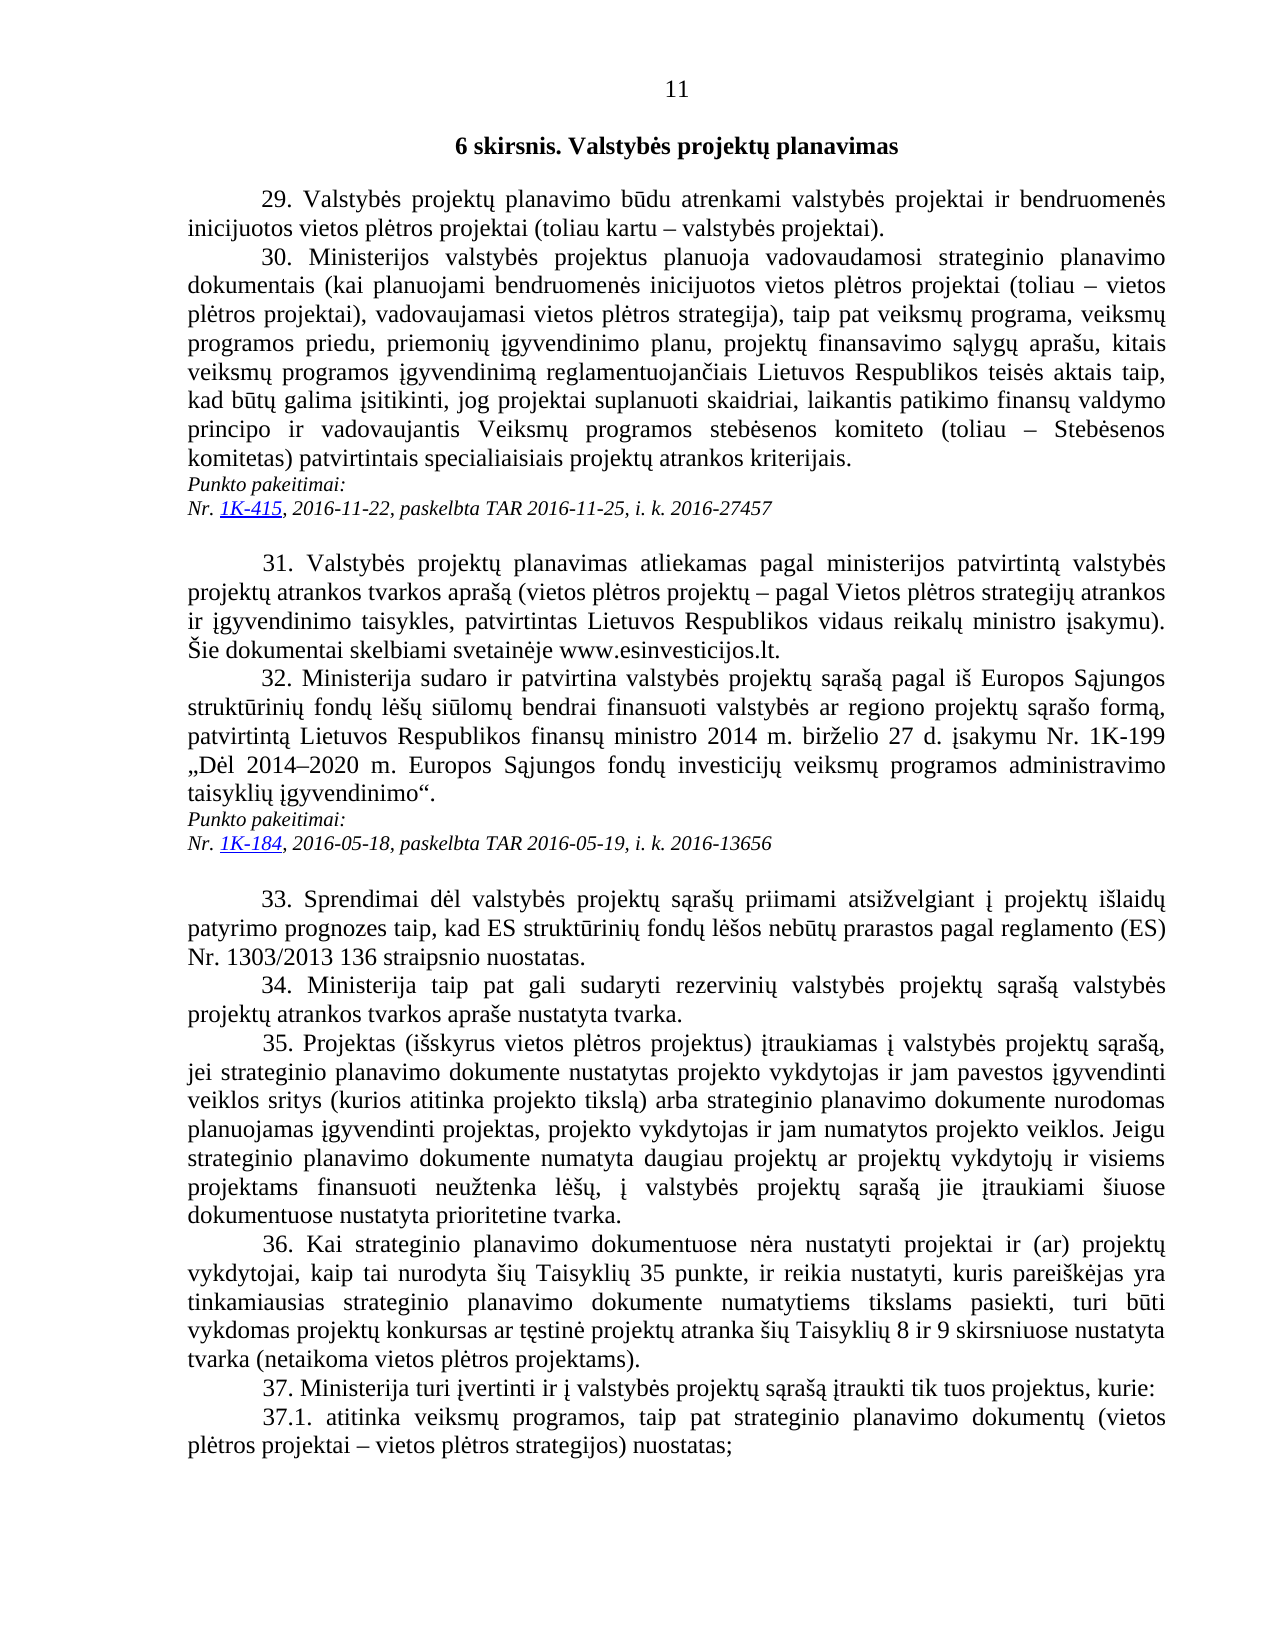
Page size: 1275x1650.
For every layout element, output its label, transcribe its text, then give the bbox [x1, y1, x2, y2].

text Punkto pakeitimai: [187, 807, 1167, 831]
text 30. Ministerijos valstybės projektus planuoja vadovaudamosi strateginio planavimo dokumentais (kai planuojami bendruomenės inicijuotos vietos plėtros projektai (toliau – vietos plėtros projektai), vadovaujamasi vietos plėtros strategija), taip pat veiksmų programa, veiksmų programos priedu, priemonių įgyvendinimo planu, projektų finansavimo sąlygų aprašu, kitais veiksmų programos įgyvendinimą reglamentuojančiais Lietuvos Respublikos teisės aktais taip, kad būtų galima įsitikinti, jog projektai suplanuoti skaidriai, laikantis patikimo finansų valdymo principo ir vadovaujantis Veiksmų programos stebėsenos komiteto (toliau – Stebėsenos komitetas) patvirtintais specialiaisiais projektų atrankos kriterijais. [187, 242, 1167, 472]
text 34. Ministerija taip pat gali sudaryti rezervinių valstybės projektų sąrašą valstybės projektų atrankos tvarkos apraše nustatyta tvarka. [187, 970, 1167, 1028]
text 37.1. atitinka veiksmų programos, taip pat strateginio planavimo dokumentų (vietos plėtros projektai – vietos plėtros strategijos) nuostatas; [187, 1402, 1167, 1459]
text Punkto pakeitimai: [187, 472, 1167, 496]
text 29. Valstybės projektų planavimo būdu atrenkami valstybės projektai ir bendruomenės inicijuotos vietos plėtros projektai (toliau kartu – valstybės projektai). [187, 184, 1167, 242]
text Nr. 1K-184, 2016-05-18, paskelbta TAR 2016-05-19, i. k. 2016-13656 [187, 831, 1167, 855]
text 31. Valstybės projektų planavimas atliekamas pagal ministerijos patvirtintą valstybės projektų atrankos tvarkos aprašą (vietos plėtros projektų – pagal Vietos plėtros strategijų atrankos ir įgyvendinimo taisykles, patvirtintas Lietuvos Respublikos vidaus reikalų ministro įsakymu). Šie dokumentai skelbiami svetainėje www.esinvesticijos.lt. [187, 548, 1167, 663]
text 35. Projektas (išskyrus vietos plėtros projektus) įtraukiamas į valstybės projektų sąrašą, jei strateginio planavimo dokumente nustatytas projekto vykdytojas ir jam pavestos įgyvendinti veiklos sritys (kurios atitinka projekto tikslą) arba strateginio planavimo dokumente nurodomas planuojamas įgyvendinti projektas, projekto vykdytojas ir jam numatytos projekto veiklos. Jeigu strateginio planavimo dokumente numatyta daugiau projektų ar projektų vykdytojų ir visiems projektams finansuoti neužtenka lėšų, į valstybės projektų sąrašą jie įtraukiami šiuose dokumentuose nustatyta prioritetine tvarka. [187, 1028, 1167, 1229]
subtitle 6 skirsnis. Valstybės projektų planavimas [246, 131, 1107, 160]
text Nr. 1K-415, 2016-11-22, paskelbta TAR 2016-11-25, i. k. 2016-27457 [187, 496, 1167, 520]
text 36. Kai strateginio planavimo dokumentuose nėra nustatyti projektai ir (ar) projektų vykdytojai, kaip tai nurodyta šių Taisyklių 35 punkte, ir reikia nustatyti, kuris pareiškėjas yra tinkamiausias strateginio planavimo dokumente numatytiems tikslams pasiekti, turi būti vykdomas projektų konkursas ar tęstinė projektų atranka šių Taisyklių 8 ir 9 skirsniuose nustatyta tvarka (netaikoma vietos plėtros projektams). [187, 1229, 1167, 1373]
text 32. Ministerija sudaro ir patvirtina valstybės projektų sąrašą pagal iš Europos Sąjungos struktūrinių fondų lėšų siūlomų bendrai finansuoti valstybės ar regiono projektų sąrašo formą, patvirtintą Lietuvos Respublikos finansų ministro 2014 m. birželio 27 d. įsakymu Nr. 1K-199 „Dėl 2014–2020 m. Europos Sąjungos fondų investicijų veiksmų programos administravimo taisyklių įgyvendinimo“. [187, 663, 1167, 807]
text 37. Ministerija turi įvertinti ir į valstybės projektų sąrašą įtraukti tik tuos projektus, kurie: [187, 1373, 1167, 1402]
text 33. Sprendimai dėl valstybės projektų sąrašų priimami atsižvelgiant į projektų išlaidų patyrimo prognozes taip, kad ES struktūrinių fondų lėšos nebūtų prarastos pagal reglamento (ES) Nr. 1303/2013 136 straipsnio nuostatas. [187, 884, 1167, 970]
